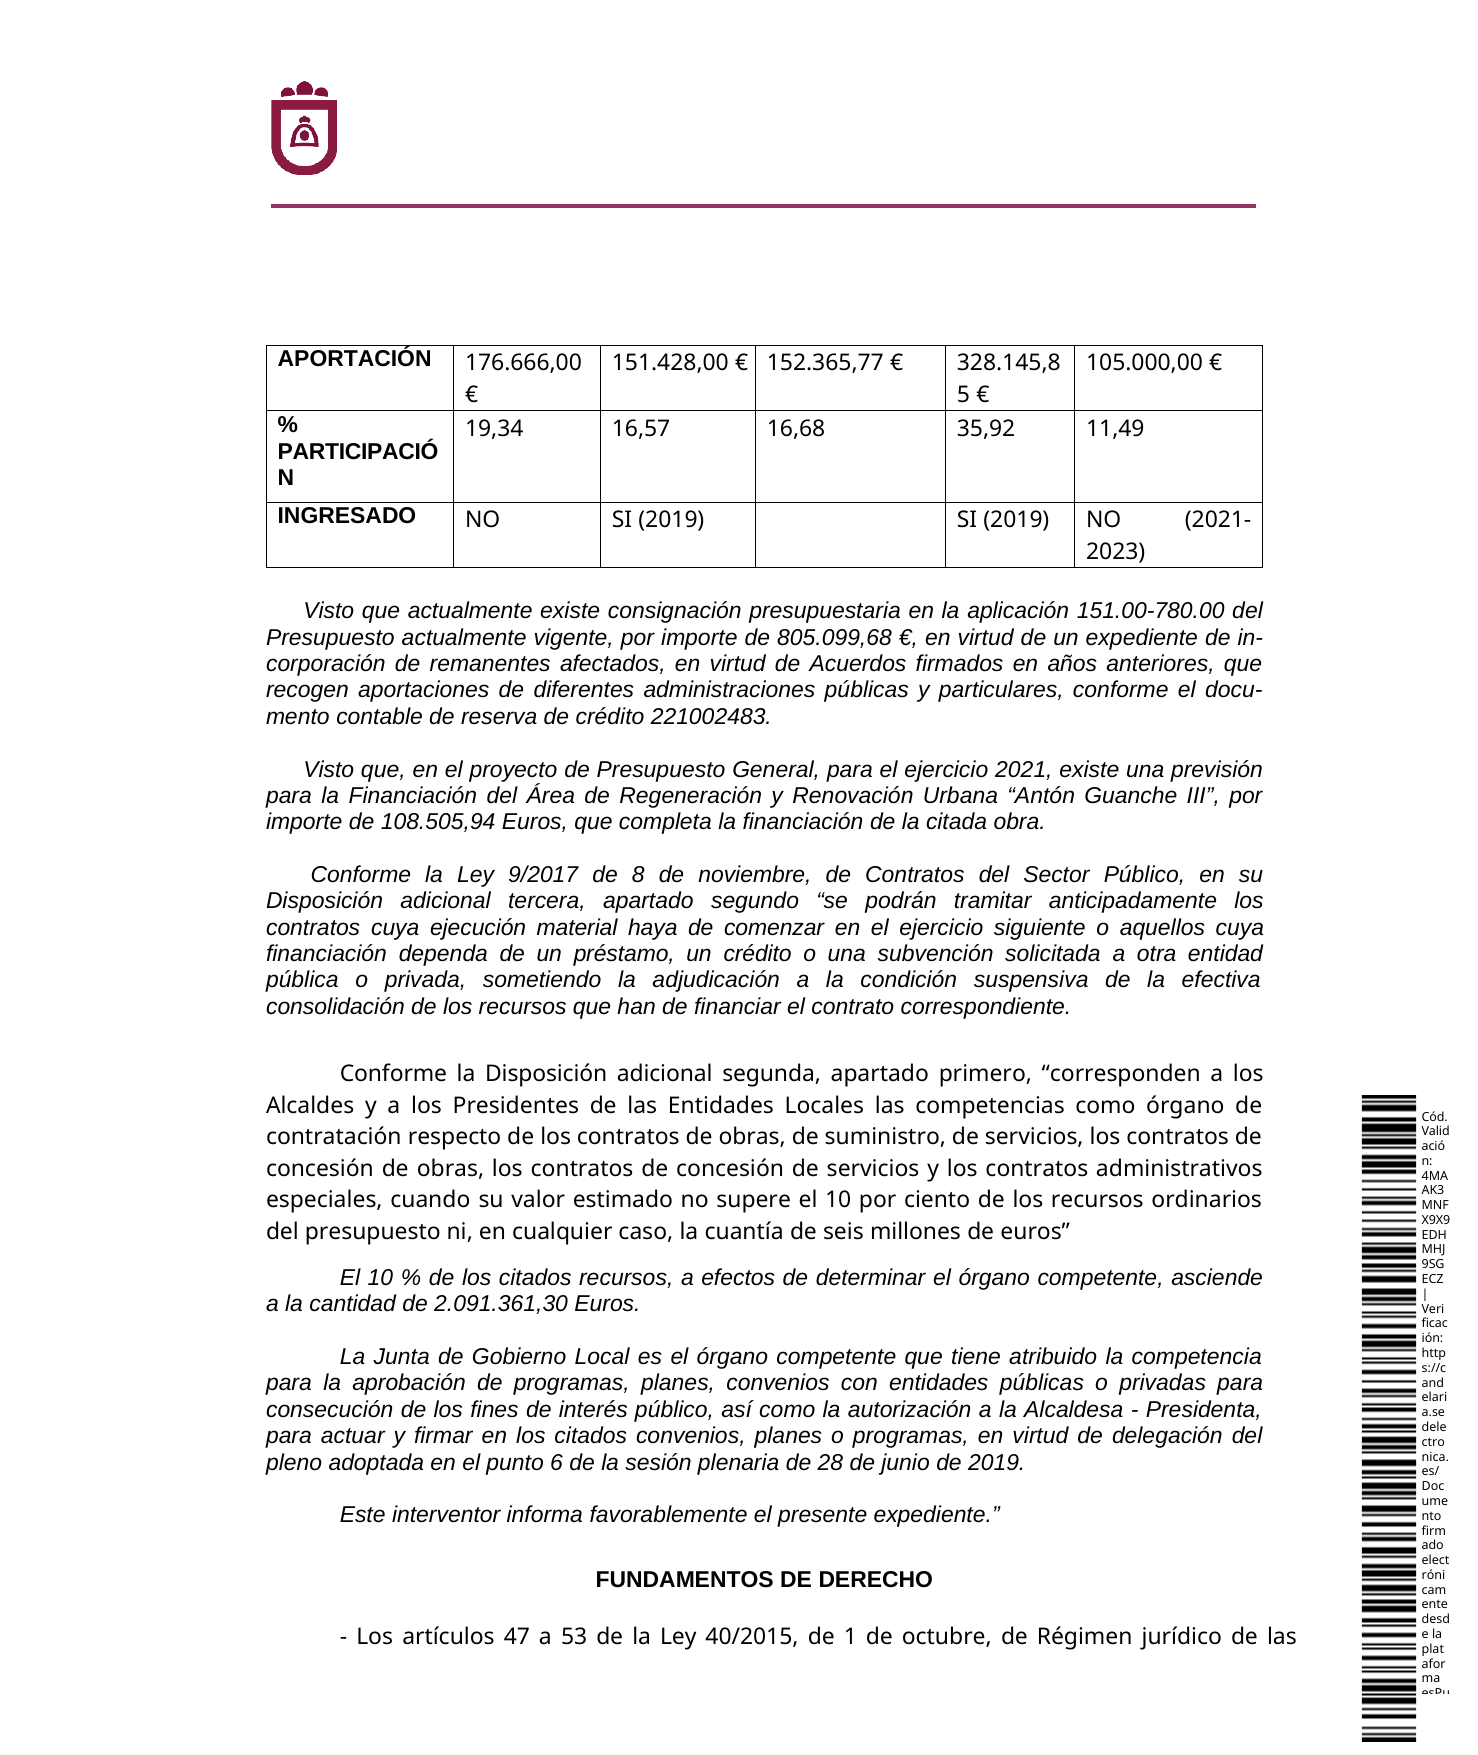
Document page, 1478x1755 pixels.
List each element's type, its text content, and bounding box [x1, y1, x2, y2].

table_cell 11,49 [1075, 411, 1262, 502]
text El 10 % de los citados recursos, a efectos de determinar el órgano competente, asciende a la cantidad de 2.091.361,30 Euros. [266, 1264, 1263, 1317]
text Visto que actualmente existe consignación presupuestaria en la aplicación 151.00-780.00 del Presupuesto actualmente vigente, por importe de 805.099,68 €, en virtud de un expediente de in- corporación de remanentes afectados, en virtud de Acuerdos firmados en años anteriores, que recogen aportaciones de diferentes administraciones públicas y particulares, conforme el docu- mento contable de reserva de crédito 221002483. [266, 597, 1263, 729]
table_cell 16,57 [601, 411, 755, 502]
table_cell 35,92 [946, 411, 1074, 502]
text Visto que, en el proyecto de Presupuesto General, para el ejercicio 2021, existe una previsión para la Financiación del Área de Regeneración y Renovación Urbana “Antón Guanche III”, por importe de 108.505,94 Euros, que completa la financiación de la citada obra. [266, 756, 1263, 834]
text - Los artículos 47 a 53 de la Ley 40/2015, de 1 de octubre, de Régimen jurídico de las [339, 1619, 1361, 1651]
text Este interventor informa favorablemente el presente expediente.” [339, 1501, 1361, 1528]
table_cell [756, 503, 945, 567]
table_header 176.666,00 € [454, 346, 600, 410]
text Cód. Validación: 4MAAK3MNFX9X9EDHMHJ9SGECZ | Verificación: https://candelaria.sedelectronica.es/ Documento firmado electrónicamente desde la plataforma esPublico Gestiona | Página 8 de 100 [1421, 1110, 1450, 1693]
table_header 152.365,77 € [756, 346, 945, 410]
text La Junta de Gobierno Local es el órgano competente que tiene atribuido la competencia para la aprobación de programas, planes, convenios con entidades públicas o privadas para consecución de los fines de interés público, así como la autorización a la Alcaldesa - Presidenta, para actuar y firmar en los citados convenios, planes o programas, en virtud de delegación del pleno adoptada en el punto 6 de la sesión plenaria de 28 de junio de 2019. [266, 1343, 1263, 1475]
table_cell NO [454, 503, 600, 567]
table_cell 16,68 [756, 411, 945, 502]
table_cell INGRESADO [267, 503, 453, 567]
table_header 105.000,00 € [1075, 346, 1262, 410]
table_header 328.145,8 5 € [946, 346, 1074, 410]
table_cell SI (2019) [946, 503, 1074, 567]
subtitle FUNDAMENTOS DE DERECHO [265, 1566, 1263, 1593]
text Conforme la Disposición adicional segunda, apartado primero, “corresponden a los Alcaldes y a los Presidentes de las Entidades Locales las competencias como órgano de contratación respecto de los contratos de obras, de suministro, de servicios, los contratos de concesión de obras, los contratos de concesión de servicios y los contratos administrativos especiales, cuando su valor estimado no supere el 10 por ciento de los recursos ordinarios del presupuesto ni, en cualquier caso, la cuantía de seis millones de euros” [266, 1057, 1263, 1246]
table_cell 19,34 [454, 411, 600, 502]
table_header APORTACIÓN [267, 346, 453, 410]
table_cell SI (2019) [601, 503, 755, 567]
text Conforme la Ley 9/2017 de 8 de noviembre, de Contratos del Sector Público, en su Disposición adicional tercera, apartado segundo “se podrán tramitar anticipadamente los contratos cuya ejecución material haya de comenzar en el ejercicio siguiente o aquellos cuya financiación dependa de un préstamo, un crédito o una subvención solicitada a otra entidad pública o privada, sometiendo la adjudicación a la condición suspensiva de la efectiva consolidación de los recursos que han de financiar el contrato correspondiente. [266, 861, 1264, 1019]
table_header 151.428,00 € [601, 346, 755, 410]
table_cell NO (2021- 2023) [1075, 503, 1262, 567]
table_cell % PARTICIPACIÓ N [267, 411, 453, 502]
